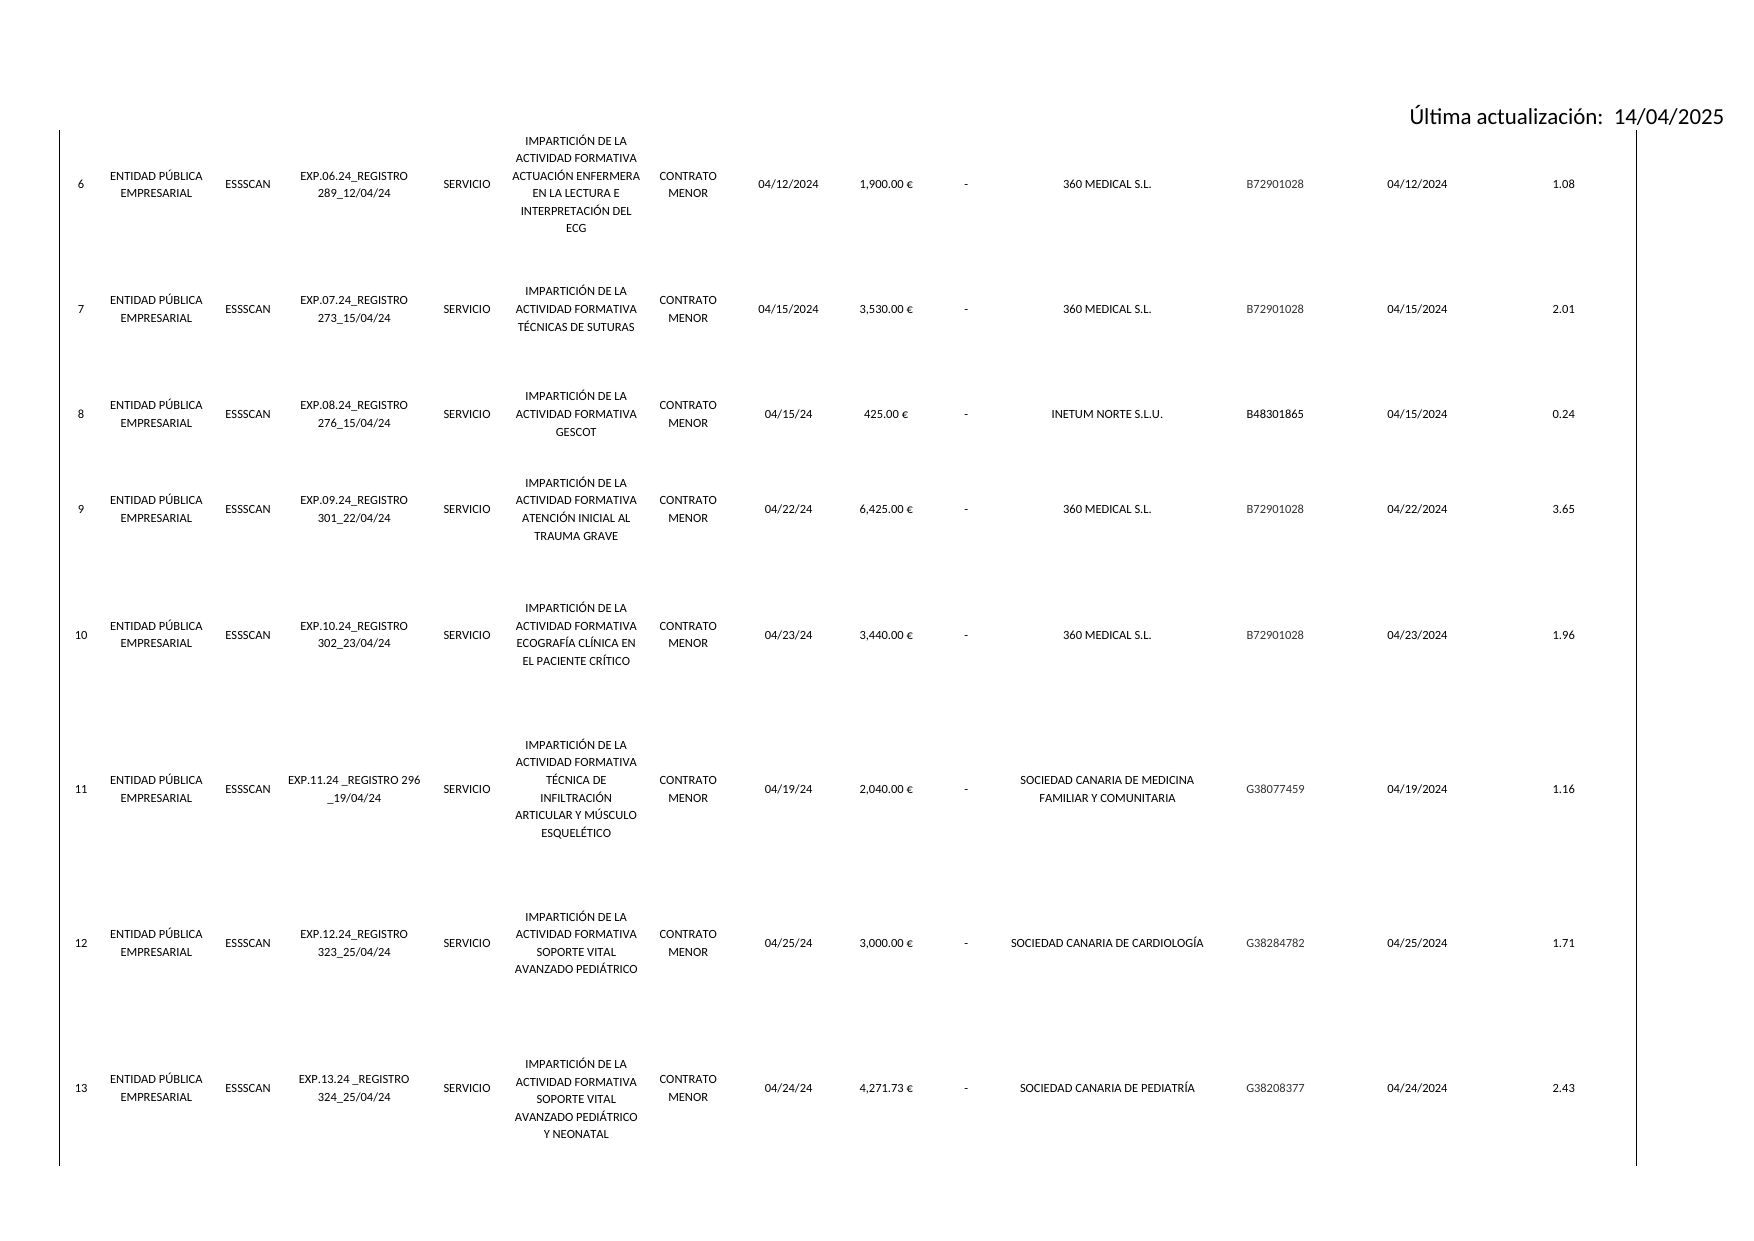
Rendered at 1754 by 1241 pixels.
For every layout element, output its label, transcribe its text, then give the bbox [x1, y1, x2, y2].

table_cell 19/04/24 [732, 723, 844, 877]
table_cell 13 [60, 1032, 100, 1166]
table_cell INETUM NORTE S.L.U. [1004, 379, 1210, 472]
table_cell ENTIDAD PÚBLICA EMPRESARIAL [100, 569, 213, 723]
table_cell - [928, 262, 1004, 379]
table_cell EXP.13.24 _REGISTRO 324_25/04/24 [283, 1032, 425, 1166]
table_cell EXP.10.24_REGISTRO 302_23/04/24 [283, 569, 425, 723]
table_cell SERVICIO [425, 130, 508, 262]
table_cell 4.271,73 € [844, 1032, 928, 1166]
table_cell 360 MEDICAL S.L. [1004, 130, 1210, 262]
table_cell 15/04/2024 [1340, 379, 1494, 472]
table_cell 15/04/2024 [732, 262, 844, 379]
table_cell 360 MEDICAL S.L. [1004, 472, 1210, 569]
table_cell EXP.07.24_REGISTRO 273_15/04/24 [283, 262, 425, 379]
table_cell ESSSCAN [213, 262, 283, 379]
table_cell - [928, 472, 1004, 569]
table_cell SERVICIO [425, 472, 508, 569]
table_cell CONTRATO MENOR [644, 130, 732, 262]
table_cell B72901028 [1210, 262, 1340, 379]
table_cell ENTIDAD PÚBLICA EMPRESARIAL [100, 130, 213, 262]
table_cell 8 [60, 379, 100, 472]
table_cell 2,01 [1494, 262, 1636, 379]
table_cell 1.900,00 € [844, 130, 928, 262]
table_cell 1,71 [1494, 878, 1636, 1032]
table_cell - [928, 878, 1004, 1032]
table_cell IMPARTICIÓN DE LA ACTIVIDAD FORMATIVA TÉCNICAS DE SUTURAS [508, 262, 644, 379]
table_cell ESSSCAN [213, 878, 283, 1032]
table_cell 22/04/2024 [1340, 472, 1494, 569]
table_cell 2,43 [1494, 1032, 1636, 1166]
table_cell 3,65 [1494, 472, 1636, 569]
table_cell ENTIDAD PÚBLICA EMPRESARIAL [100, 1032, 213, 1166]
table_cell B48301865 [1210, 379, 1340, 472]
table_cell 1,16 [1494, 723, 1636, 877]
table_cell CONTRATO MENOR [644, 262, 732, 379]
table_cell CONTRATO MENOR [644, 1032, 732, 1166]
table_cell CONTRATO MENOR [644, 569, 732, 723]
table_cell ESSSCAN [213, 1032, 283, 1166]
table_cell SOCIEDAD CANARIA DE MEDICINA FAMILIAR Y COMUNITARIA [1004, 723, 1210, 877]
table_cell - [928, 723, 1004, 877]
table_cell ESSSCAN [213, 130, 283, 262]
table_cell 12/04/2024 [732, 130, 844, 262]
table_cell CONTRATO MENOR [644, 472, 732, 569]
table_cell ENTIDAD PÚBLICA EMPRESARIAL [100, 379, 213, 472]
table_cell 22/04/24 [732, 472, 844, 569]
table_cell ENTIDAD PÚBLICA EMPRESARIAL [100, 262, 213, 379]
table_cell 24/04/24 [732, 1032, 844, 1166]
table_cell - [928, 1032, 1004, 1166]
table_cell 425,00 € [844, 379, 928, 472]
table_cell - [928, 569, 1004, 723]
table_cell 15/04/24 [732, 379, 844, 472]
table_cell G38284782 [1210, 878, 1340, 1032]
table_cell 3.000,00 € [844, 878, 928, 1032]
table_cell ENTIDAD PÚBLICA EMPRESARIAL [100, 878, 213, 1032]
table_cell SERVICIO [425, 1032, 508, 1166]
table_cell 360 MEDICAL S.L. [1004, 569, 1210, 723]
table_cell ESSSCAN [213, 472, 283, 569]
table_cell 12/04/2024 [1340, 130, 1494, 262]
table_cell 15/04/2024 [1340, 262, 1494, 379]
table_cell 10 [60, 569, 100, 723]
table_cell ENTIDAD PÚBLICA EMPRESARIAL [100, 472, 213, 569]
table_cell EXP.08.24_REGISTRO 276_15/04/24 [283, 379, 425, 472]
table_cell 23/04/24 [732, 569, 844, 723]
table_cell 3.440,00 € [844, 569, 928, 723]
table_cell CONTRATO MENOR [644, 878, 732, 1032]
table_cell G38077459 [1210, 723, 1340, 877]
table_cell SERVICIO [425, 262, 508, 379]
table_cell 0,24 [1494, 379, 1636, 472]
table_cell 24/04/2024 [1340, 1032, 1494, 1166]
table_cell IMPARTICIÓN DE LA ACTIVIDAD FORMATIVA SOPORTE VITAL AVANZADO PEDIÁTRICO Y NEONATAL [508, 1032, 644, 1166]
table_cell SERVICIO [425, 878, 508, 1032]
table_cell 7 [60, 262, 100, 379]
table_cell IMPARTICIÓN DE LA ACTIVIDAD FORMATIVA ECOGRAFÍA CLÍNICA EN EL PACIENTE CRÍTICO [508, 569, 644, 723]
table_cell 11 [60, 723, 100, 877]
table_cell 360 MEDICAL S.L. [1004, 262, 1210, 379]
table_cell 6.425,00 € [844, 472, 928, 569]
table_cell ENTIDAD PÚBLICA EMPRESARIAL [100, 723, 213, 877]
table_cell ESSSCAN [213, 569, 283, 723]
table_cell EXP.12.24_REGISTRO 323_25/04/24 [283, 878, 425, 1032]
table_cell IMPARTICIÓN DE LA ACTIVIDAD FORMATIVA SOPORTE VITAL AVANZADO PEDIÁTRICO [508, 878, 644, 1032]
table_cell 2.040,00 € [844, 723, 928, 877]
table_cell SERVICIO [425, 723, 508, 877]
table_cell 12 [60, 878, 100, 1032]
table_cell IMPARTICIÓN DE LA ACTIVIDAD FORMATIVA ATENCIÓN INICIAL AL TRAUMA GRAVE [508, 472, 644, 569]
table_cell 3.530,00 € [844, 262, 928, 379]
table_cell SERVICIO [425, 379, 508, 472]
table_cell IMPARTICIÓN DE LA ACTIVIDAD FORMATIVA GESCOT [508, 379, 644, 472]
table_cell SERVICIO [425, 569, 508, 723]
table_cell ESSSCAN [213, 723, 283, 877]
table_cell 6 [60, 130, 100, 262]
table_cell 1,96 [1494, 569, 1636, 723]
table_cell SOCIEDAD CANARIA DE PEDIATRÍA [1004, 1032, 1210, 1166]
table_cell 1,08 [1494, 130, 1636, 262]
table_cell 25/04/24 [732, 878, 844, 1032]
table_cell ESSSCAN [213, 379, 283, 472]
table_cell SOCIEDAD CANARIA DE CARDIOLOGÍA [1004, 878, 1210, 1032]
table_cell EXP.09.24_REGISTRO 301_22/04/24 [283, 472, 425, 569]
table_cell B72901028 [1210, 569, 1340, 723]
table_cell CONTRATO MENOR [644, 379, 732, 472]
table_cell 9 [60, 472, 100, 569]
table_cell 25/04/2024 [1340, 878, 1494, 1032]
table_cell B72901028 [1210, 130, 1340, 262]
table_cell IMPARTICIÓN DE LA ACTIVIDAD FORMATIVA TÉCNICA DE INFILTRACIÓN ARTICULAR Y MÚSCULO ESQUELÉTICO [508, 723, 644, 877]
table_cell 19/04/2024 [1340, 723, 1494, 877]
table_cell G38208377 [1210, 1032, 1340, 1166]
table_cell CONTRATO MENOR [644, 723, 732, 877]
table_cell B72901028 [1210, 472, 1340, 569]
table_cell EXP.06.24_REGISTRO 289_12/04/24 [283, 130, 425, 262]
table_cell IMPARTICIÓN DE LA ACTIVIDAD FORMATIVA ACTUACIÓN ENFERMERA EN LA LECTURA E INTERPRETACIÓN DEL ECG [508, 130, 644, 262]
table_cell 23/04/2024 [1340, 569, 1494, 723]
table_cell - [928, 379, 1004, 472]
table_cell EXP.11.24 _REGISTRO 296 _19/04/24 [283, 723, 425, 877]
table_cell - [928, 130, 1004, 262]
